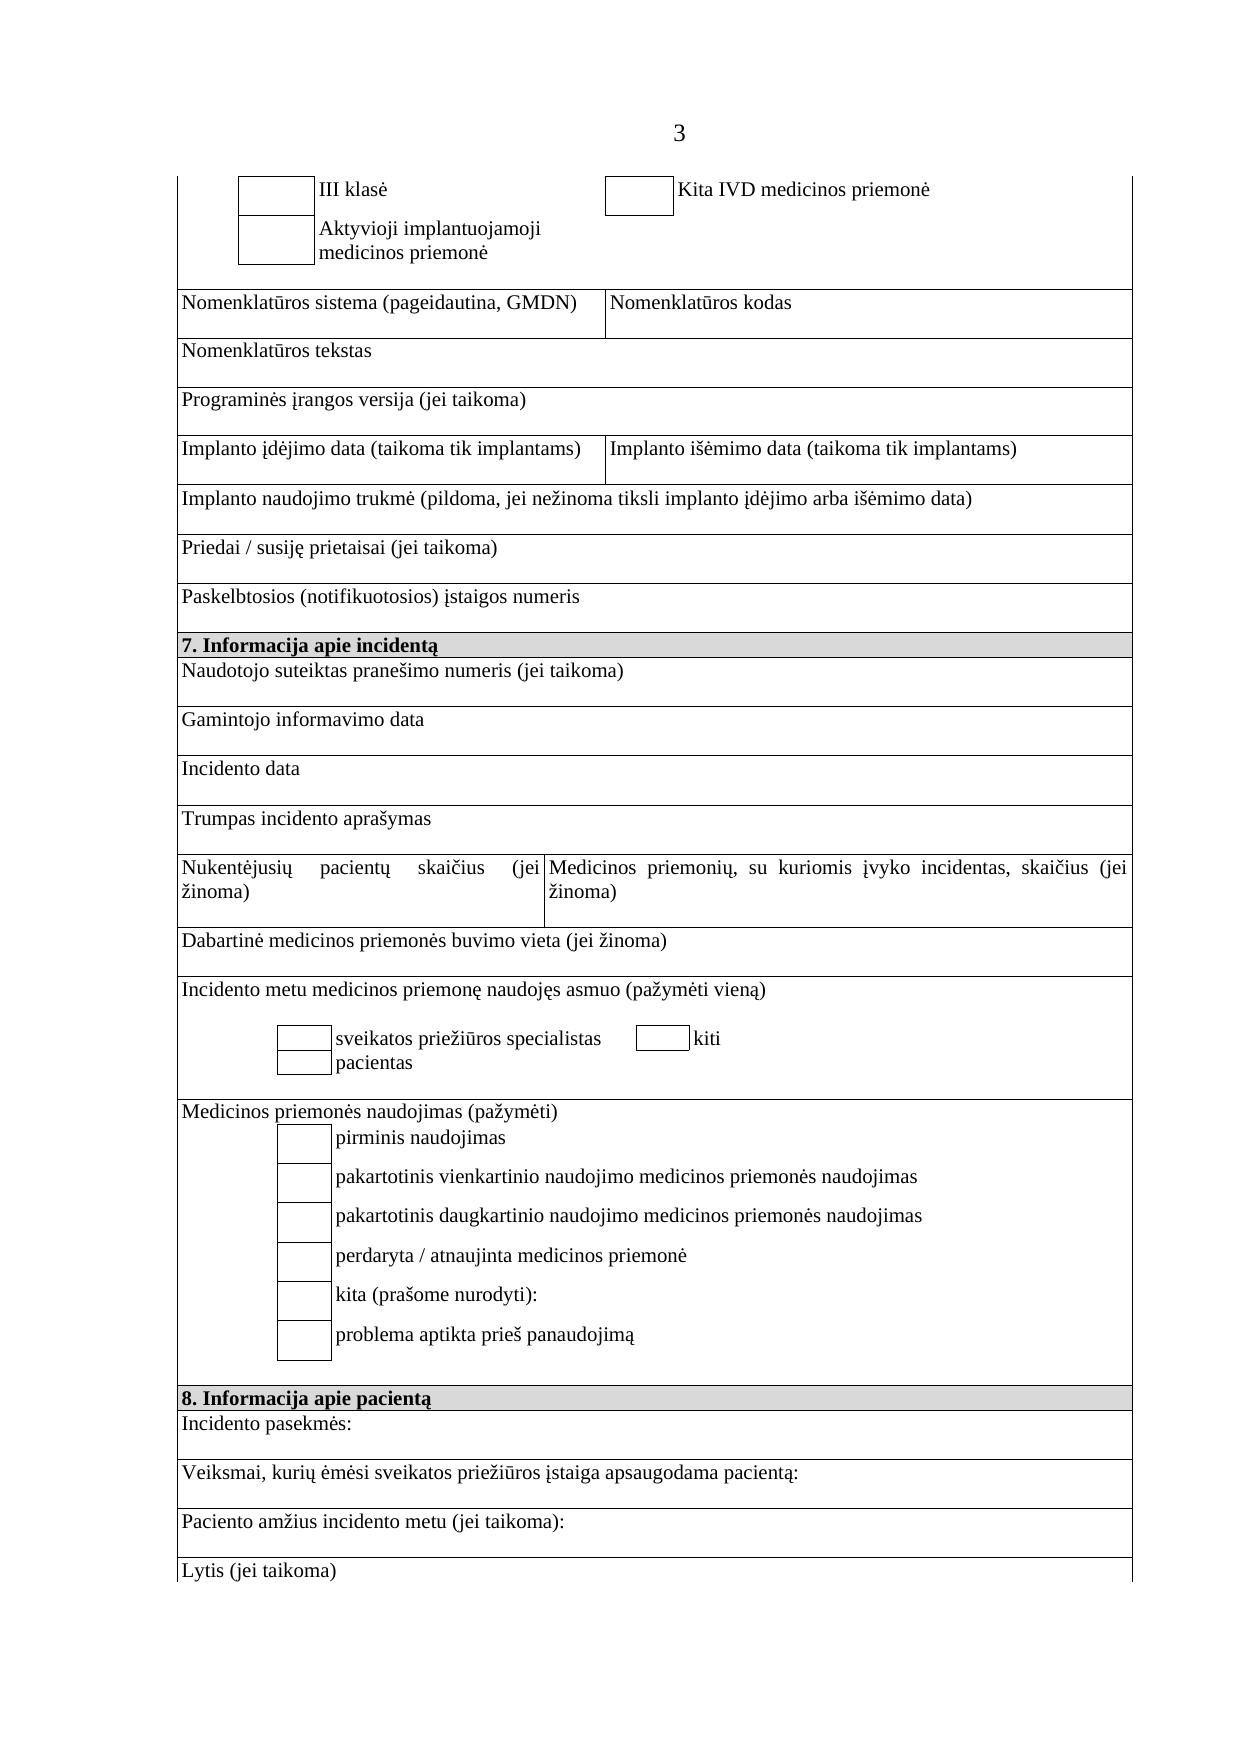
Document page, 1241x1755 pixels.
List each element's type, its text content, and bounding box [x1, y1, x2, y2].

table_cell [178, 176, 238, 215]
table_cell Implanto išėmimo data (taikoma tik implantams) [606, 436, 1132, 484]
table_cell Kita IVD medicinos priemonė [674, 176, 1132, 215]
table_cell [178, 1163, 277, 1202]
table_cell [178, 1320, 277, 1360]
table_cell [178, 264, 1132, 289]
table_cell [278, 1282, 331, 1320]
table_cell [278, 1026, 331, 1050]
table_cell Naudotojo suteiktas pranešimo numeris (jei taikoma) [178, 658, 1132, 706]
table_cell [278, 1164, 331, 1202]
table_cell [605, 216, 673, 264]
table_cell problema aptikta prieš panaudojimą [332, 1320, 1132, 1360]
table_cell Paciento amžius incidento metu (jei taikoma): [178, 1509, 1132, 1557]
table_cell [239, 177, 314, 215]
table_cell Aktyvioji implantuojamoji medicinos priemonė [315, 215, 605, 264]
table_cell [178, 1281, 277, 1320]
table_cell pakartotinis daugkartinio naudojimo medicinos priemonės naudojimas [332, 1202, 1132, 1242]
table_cell perdaryta / atnaujinta medicinos priemonė [332, 1242, 1132, 1281]
table_cell Incidento metu medicinos priemonę naudojęs asmuo (pažymėti vieną) [178, 977, 1132, 1025]
table_cell Trumpas incidento aprašymas [178, 806, 1132, 854]
table_cell Nomenklatūros sistema (pageidautina, GMDN) [178, 290, 605, 314]
table_cell kiti [690, 1025, 1132, 1050]
table_cell [239, 216, 314, 264]
table_cell Nukentėjusių pacientų skaičius (jei žinoma) [178, 855, 544, 927]
table_cell Implanto naudojimo trukmė (pildoma, jei nežinoma tiksli implanto įdėjimo arba išėmimo data) [178, 485, 1132, 533]
table_cell Veiksmai, kurių ėmėsi sveikatos priežiūros įstaiga apsaugodama pacientą: [178, 1460, 1132, 1508]
table_cell 7. Informacija apie incidentą [178, 633, 1132, 657]
table_cell III klasė [315, 176, 605, 215]
table_cell Paskelbtosios (notifikuotosios) įstaigos numeris [178, 584, 1132, 632]
table_cell [178, 1360, 1132, 1385]
table_cell Dabartinė medicinos priemonės buvimo vieta (jei žinoma) [178, 928, 1132, 976]
table_cell [178, 1050, 277, 1074]
table_cell Nomenklatūros tekstas [178, 339, 1132, 387]
table_cell pakartotinis vienkartinio naudojimo medicinos priemonės naudojimas [332, 1163, 1132, 1202]
table_cell Incidento pasekmės: [178, 1411, 1132, 1459]
table_cell [637, 1026, 689, 1050]
table_cell [178, 1124, 277, 1163]
table_cell [606, 314, 1132, 338]
table_cell Nomenklatūros kodas [606, 290, 1132, 314]
table_cell [606, 177, 673, 215]
table_cell [278, 1203, 331, 1242]
table_cell [278, 1051, 331, 1074]
table_cell Medicinos priemonių, su kuriomis įvyko incidentas, skaičius (jei žinoma) [545, 855, 1132, 927]
table_cell Implanto įdėjimo data (taikoma tik implantams) [178, 436, 605, 484]
table_cell [178, 1202, 277, 1242]
table_cell Priedai / susiję prietaisai (jei taikoma) [178, 535, 1132, 583]
table_cell pirminis naudojimas [332, 1124, 1132, 1163]
table_cell [178, 314, 605, 338]
table_cell [178, 1074, 1132, 1099]
table_cell Programinės įrangos versija (jei taikoma) [178, 388, 1132, 435]
table_cell sveikatos priežiūros specialistas [332, 1025, 636, 1050]
table_cell [278, 1125, 331, 1163]
table_cell pacientas [332, 1050, 1132, 1074]
table_cell Gamintojo informavimo data [178, 707, 1132, 755]
table_cell [278, 1243, 331, 1281]
table_cell 8. Informacija apie pacientą [178, 1386, 1132, 1410]
table_cell Incidento data [178, 756, 1132, 804]
table_cell [178, 1242, 277, 1281]
table_cell [278, 1321, 331, 1360]
table_cell [178, 1025, 277, 1050]
table_cell Lytis (jei taikoma) [178, 1558, 1132, 1582]
table_cell [178, 215, 238, 264]
table_cell kita (prašome nurodyti): [332, 1281, 1132, 1320]
table_cell Medicinos priemonės naudojimas (pažymėti) [178, 1100, 1132, 1123]
table_cell [673, 215, 1132, 264]
